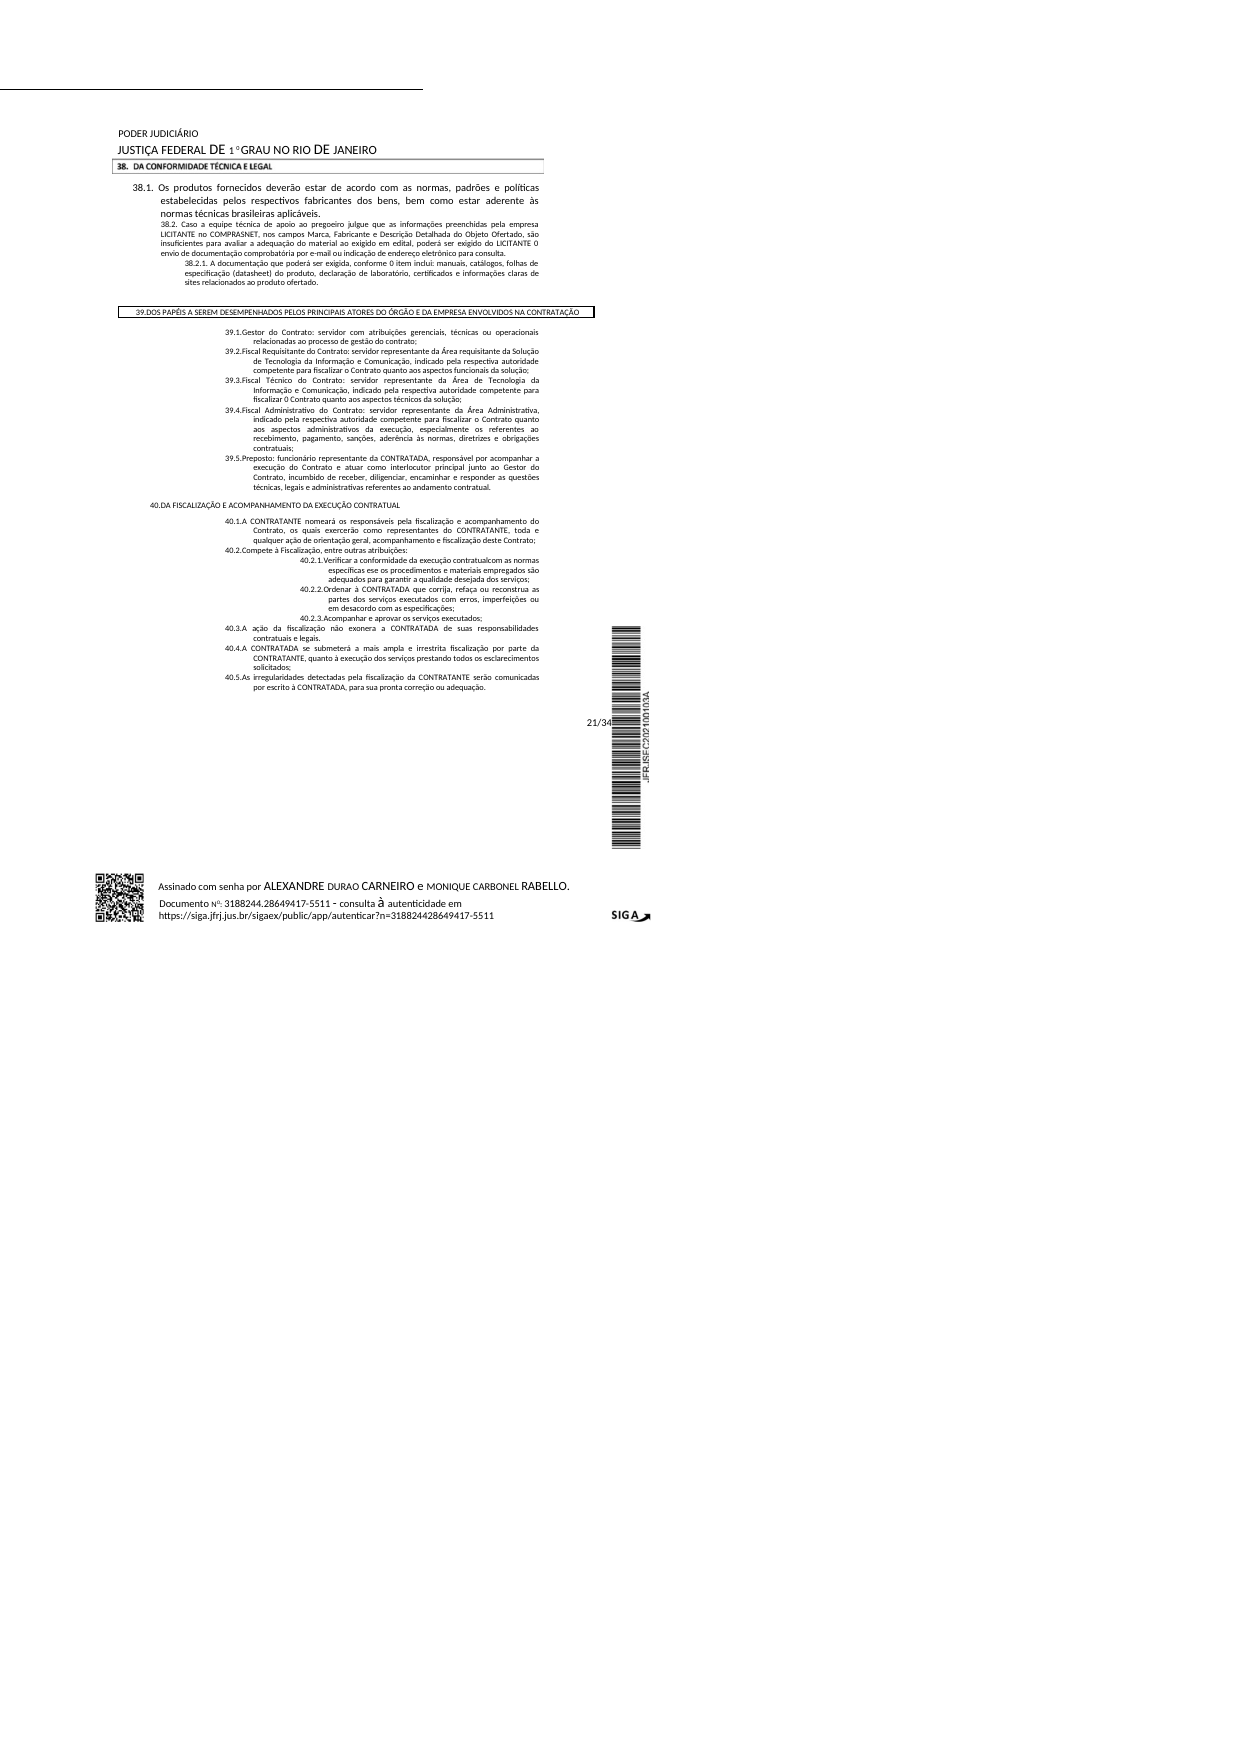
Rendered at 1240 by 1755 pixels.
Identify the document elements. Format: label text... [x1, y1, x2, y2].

list Fiscal Requisitante do Contrato: servidor representante da Área requisitante da Solução de Tecnologia da Informação e Comunicação, indicado pela respectiva autoridade competente para fiscalizar o Contrato quanto aos aspectos funcionais da solução; [122, 347, 539, 376]
list Compete à Fiscalização, entre outras atribuições: [122, 546, 539, 556]
list DOS PAPÉIS A SEREM DESEMPENHADOS PELOS PRINCIPAIS ATORES DO ÓRGÃO E DA EMPRESA ENVOLVIDOS NA CONTRATAÇÃO [119, 307, 593, 317]
text 38.1. Os produtos fornecidos deverão estar de acordo com as normas, padrões e políticas estabelecidas pelos respectivos fabricantes dos bens, bem como estar aderente às normas técnicas brasileiras aplicáveis. [132, 181, 539, 220]
list DA FISCALIZAÇÃO E ACOMPANHAMENTO DA EXECUÇÃO CONTRATUAL [133, 501, 567, 510]
text 38.2.1. A documentação que poderá ser exigida, conforme 0 item inclui: manuais, catálogos, folhas de especificação (datasheet) do produto, declaração de laboratório, certificados e informações claras de sites relacionados ao produto ofertado. [184, 259, 539, 288]
list Gestor do Contrato: servidor com atribuições gerenciais, técnicas ou operacionais relacionadas ao processo de gestão do contrato; [122, 328, 539, 347]
list A açäo da fiscalização não exonera a CONTRATADA de suas responsabilidades contratuais e legais. [122, 624, 539, 643]
list Acompanhar e aprovar os serviços executados; [122, 614, 539, 624]
list Ordenar à CONTRATADA que corrija, refaça ou reconstrua as partes dos serviços executados com erros, imperfeições ou em desacordo com as especificações; [122, 585, 539, 614]
list Fiscal Técnico do Contrato: servidor representante da Área de Tecnologia da Informação e Comunicação, indicado pela respectiva autoridade competente para fiscalizar 0 Contrato quanto aos aspectos técnicos da solução; [122, 376, 539, 405]
list Preposto: funcionário representante da CONTRATADA, responsável por acompanhar a execução do Contrato e atuar como interlocutor principal junto ao Gestor do Contrato, incumbido de receber, diligenciar, encaminhar e responder as questões técnicas, legais e administrativas referentes ao andamento contratual. [122, 454, 539, 492]
list Fiscal Administrativo do Contrato: servidor representante da Área Administrativa, indicado pela respectiva autoridade competente para fiscalizar o Contrato quanto aos aspectos administrativos da execução, especialmente os referentes ao recebimento, pagamento, sanções, aderência às normas, diretrizes e obrigaçöes contratuais; [122, 406, 539, 453]
list A CONTRATANTE nomeará os responsáveis pela fiscalização e acompanhamento do Contrato, os quais exercerão como representantes do CONTRATANTE, toda e qualquer açäo de orientação geral, acompanhamento e fiscalização deste Contrato; [122, 517, 539, 546]
subtitle 21/34 [150, 716, 611, 728]
list A CONTRATADA se submeterá a mais ampla e irrestrita fiscalização por parte da CONTRATANTE, quanto à execução dos serviços prestando todos os esclarecimentos solicitados; [122, 644, 539, 673]
list Verificar a conformidade da execução contratualcom as normas específicas ese os procedimentos e materiais empregados são adequados para garantir a qualidade desejada dos serviços; [122, 556, 539, 585]
list As irregularidades detectadas pela fiscalizaçäo da CONTRATANTE serão comunicadas por escrito à CONTRATADA, para sua pronta correçäo ou adequação. [122, 673, 539, 692]
text 38.2. Caso a equipe técnica de apoio ao pregoeiro julgue que as informações preenchidas pela empresa LICITANTE no COMPRASNET, nos campos Marca, Fabricante e Descrição Detalhada do Objeto Ofertado, são insuficientes para avaliar a adequação do material ao exigido em edital, poderá ser exigido do LICITANTE 0 envio de documentação comprobatória por e-mail ou indicação de endereço eletrônico para consulta. [161, 220, 539, 258]
